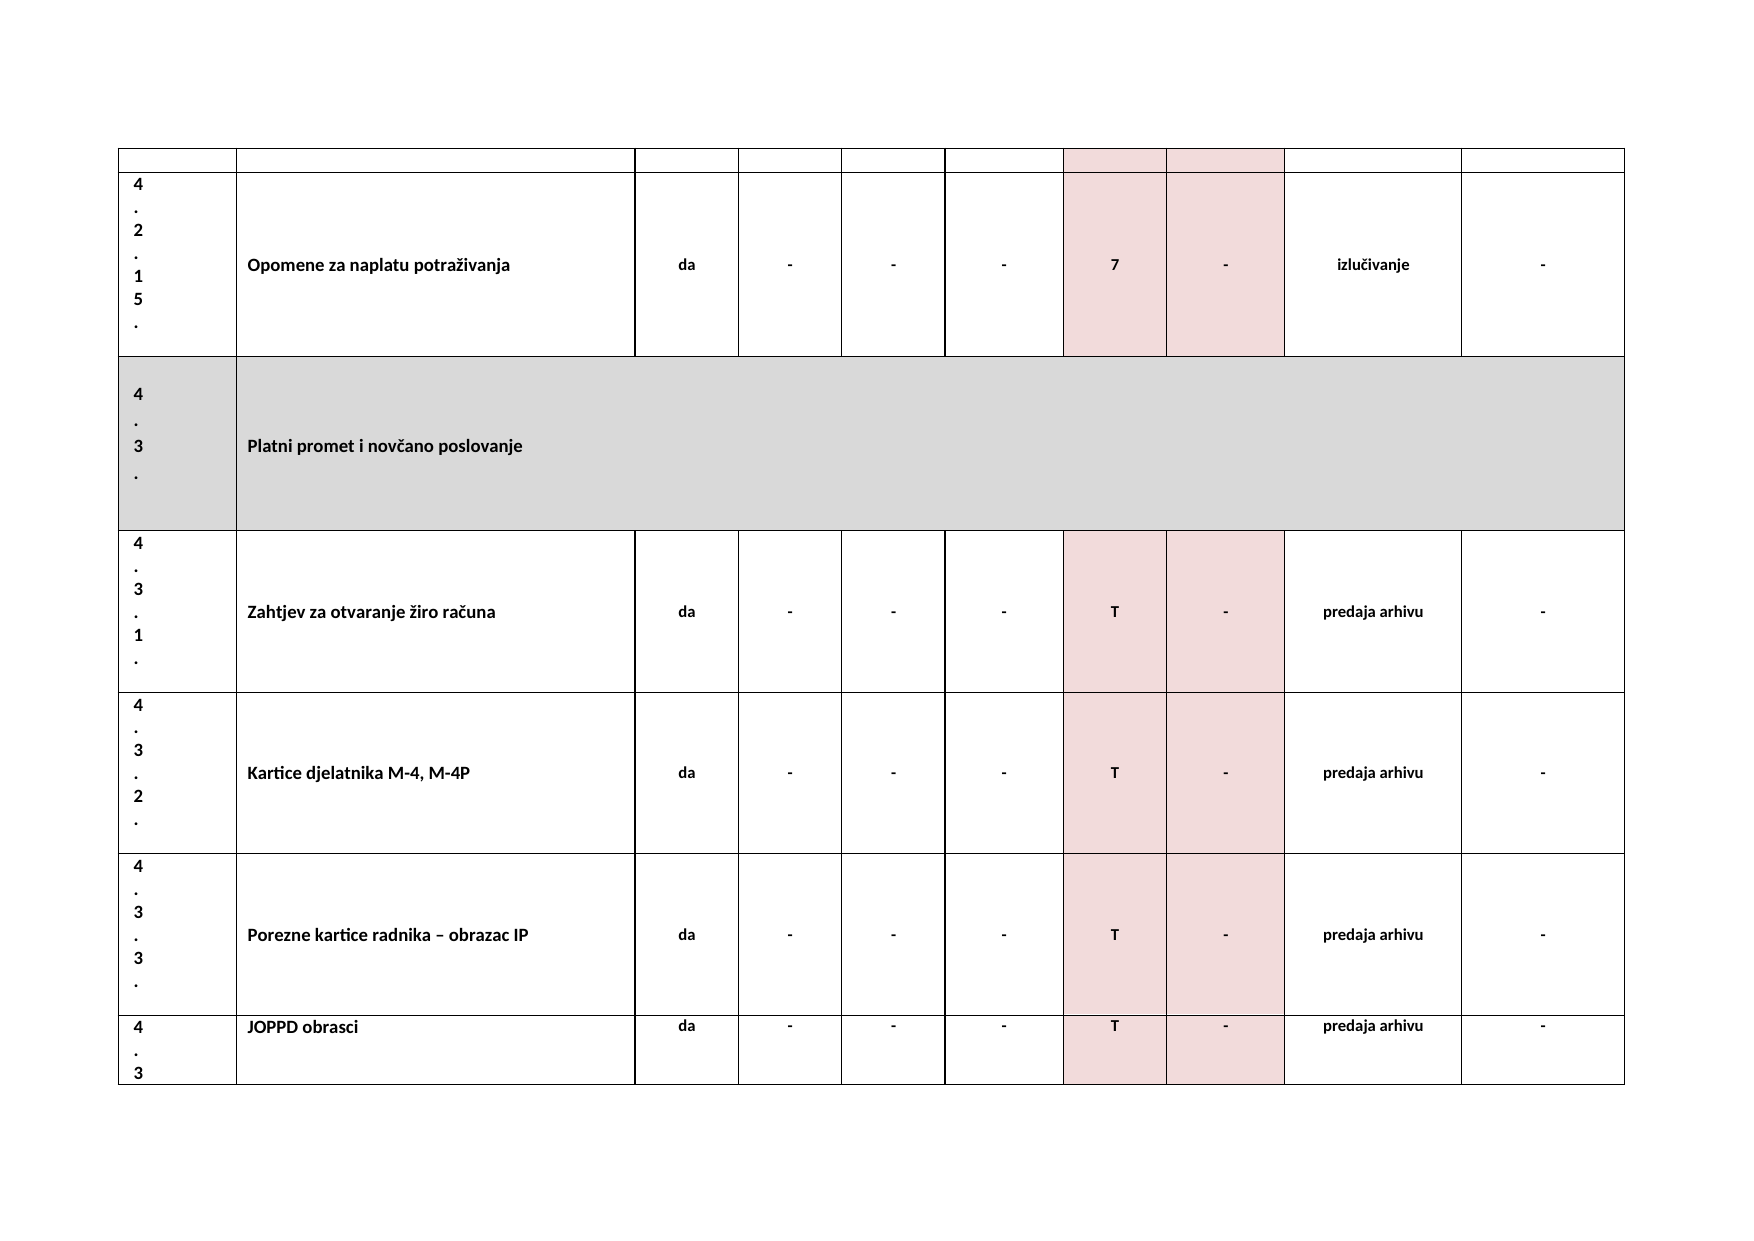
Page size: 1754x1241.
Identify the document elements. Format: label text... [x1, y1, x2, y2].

table_cell da [636, 854, 738, 1014]
table_cell - [946, 531, 1063, 692]
table_cell T [1064, 1016, 1166, 1084]
table_cell T [1064, 854, 1166, 1014]
table_cell - [1167, 173, 1284, 356]
table_cell [1285, 149, 1461, 172]
table_cell [119, 854, 236, 1014]
table_cell - [946, 149, 1063, 172]
table_cell - [1167, 693, 1284, 853]
table_cell - [1462, 149, 1624, 172]
table_cell - [739, 693, 841, 853]
table_cell Zahtjev za otvaranje žiro računa [237, 531, 634, 692]
table_cell - [842, 149, 944, 172]
table_cell izlučivanje [1285, 173, 1461, 356]
table_cell - [739, 531, 841, 692]
table_cell [119, 149, 236, 172]
table_cell - [946, 693, 1063, 853]
table_cell [237, 149, 634, 172]
table_cell Kartice djelatnika M-4, M-4P [237, 693, 634, 853]
table_cell [119, 531, 236, 692]
table_cell - [1167, 854, 1284, 1014]
table_cell [119, 173, 236, 356]
table_cell - [842, 854, 944, 1014]
table_cell - [842, 693, 944, 853]
table_cell [119, 693, 236, 853]
table_cell [119, 1016, 236, 1084]
table_cell - [739, 173, 841, 356]
table_cell da [636, 531, 738, 692]
table_cell - [1462, 693, 1624, 853]
table_cell T [1064, 531, 1166, 692]
table_cell predaja arhivu [1285, 1016, 1461, 1084]
table_cell da [636, 1016, 738, 1084]
table_cell [1064, 149, 1166, 172]
table_cell - [842, 1016, 944, 1084]
table_cell da [636, 173, 738, 356]
table_cell predaja arhivu [1285, 693, 1461, 853]
table_cell - [1462, 854, 1624, 1014]
table_cell Opomene za naplatu potraživanja [237, 173, 634, 356]
table_cell Porezne kartice radnika – obrazac IP [237, 854, 634, 1014]
table_cell - [946, 854, 1063, 1014]
table_cell - [1462, 531, 1624, 692]
table_cell Platni promet i novčano poslovanje [237, 357, 1624, 530]
table_cell - [739, 1016, 841, 1084]
table_cell - [739, 149, 841, 172]
table_cell [119, 357, 236, 530]
table_cell - [739, 854, 841, 1014]
table_cell - [1462, 1016, 1624, 1084]
table_cell - [946, 1016, 1063, 1084]
table_cell T [1064, 693, 1166, 853]
table_cell [636, 149, 738, 172]
table_cell predaja arhivu [1285, 531, 1461, 692]
table_cell - [1462, 173, 1624, 356]
table_cell - [842, 173, 944, 356]
table_cell JOPPD obrasci [237, 1016, 634, 1084]
table_cell predaja arhivu [1285, 854, 1461, 1014]
table_cell da [636, 693, 738, 853]
table_cell - [1167, 531, 1284, 692]
table_cell - [842, 531, 944, 692]
table_cell 7 [1064, 173, 1166, 356]
table_cell - [946, 173, 1063, 356]
table_cell - [1167, 1016, 1284, 1084]
table_cell - [1167, 149, 1284, 172]
